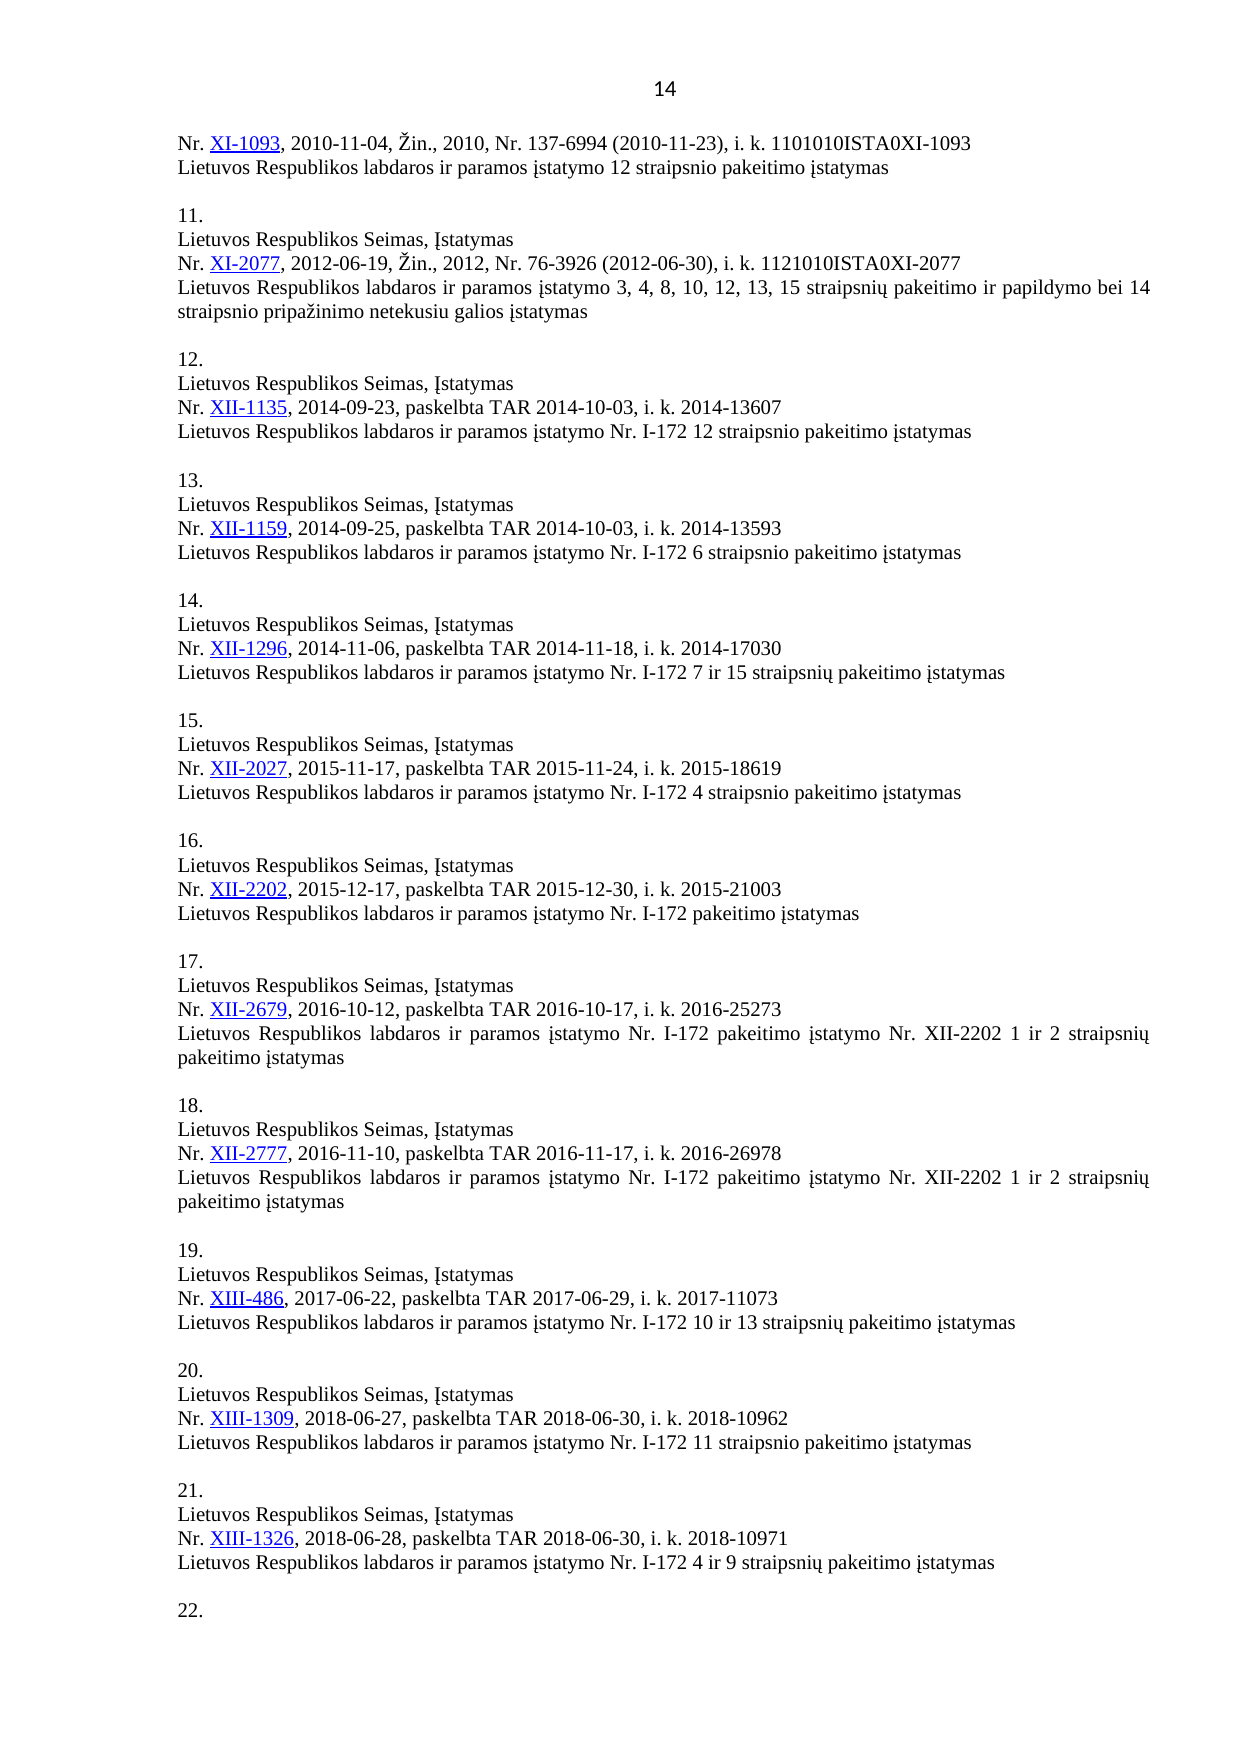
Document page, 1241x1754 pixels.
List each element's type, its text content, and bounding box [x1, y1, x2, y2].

text Lietuvos Respublikos Seimas, Įstatymas [177, 371, 1152, 395]
text Lietuvos Respublikos labdaros ir paramos įstatymo Nr. I-172 4 straipsnio pakeitimo įstatymas [177, 780, 1152, 804]
text Nr. XII-1296, 2014-11-06, paskelbta TAR 2014-11-18, i. k. 2014-17030 [177, 636, 1152, 660]
text Lietuvos Respublikos labdaros ir paramos įstatymo Nr. I-172 4 ir 9 straipsnių pakeitimo įstatymas [177, 1550, 1152, 1574]
text Nr. XIII-1326, 2018-06-28, paskelbta TAR 2018-06-30, i. k. 2018-10971 [177, 1526, 1152, 1550]
text Nr. XII-2027, 2015-11-17, paskelbta TAR 2015-11-24, i. k. 2015-18619 [177, 756, 1152, 780]
text Lietuvos Respublikos Seimas, Įstatymas [177, 612, 1152, 636]
text Nr. XIII-486, 2017-06-22, paskelbta TAR 2017-06-29, i. k. 2017-11073 [177, 1286, 1152, 1310]
text 11. [177, 203, 1152, 227]
text Lietuvos Respublikos Seimas, Įstatymas [177, 1382, 1152, 1406]
text Nr. XIII-1309, 2018-06-27, paskelbta TAR 2018-06-30, i. k. 2018-10962 [177, 1406, 1152, 1430]
text Lietuvos Respublikos labdaros ir paramos įstatymo Nr. I-172 pakeitimo įstatymo Nr. XII-2202 1 ir 2 straipsnių pakeitimo įstatymas [177, 1021, 1152, 1069]
text Lietuvos Respublikos labdaros ir paramos įstatymo Nr. I-172 7 ir 15 straipsnių pakeitimo įstatymas [177, 660, 1152, 684]
text 17. [177, 949, 1152, 973]
text Lietuvos Respublikos labdaros ir paramos įstatymo Nr. I-172 10 ir 13 straipsnių pakeitimo įstatymas [177, 1310, 1152, 1334]
text 15. [177, 708, 1152, 732]
text Nr. XII-2679, 2016-10-12, paskelbta TAR 2016-10-17, i. k. 2016-25273 [177, 997, 1152, 1021]
text Lietuvos Respublikos Seimas, Įstatymas [177, 1117, 1152, 1141]
text Nr. XII-1135, 2014-09-23, paskelbta TAR 2014-10-03, i. k. 2014-13607 [177, 395, 1152, 419]
text Nr. XII-1159, 2014-09-25, paskelbta TAR 2014-10-03, i. k. 2014-13593 [177, 516, 1152, 540]
text Nr. XII-2777, 2016-11-10, paskelbta TAR 2016-11-17, i. k. 2016-26978 [177, 1141, 1152, 1165]
text Lietuvos Respublikos labdaros ir paramos įstatymo Nr. I-172 pakeitimo įstatymas [177, 901, 1152, 925]
text 13. [177, 467, 1152, 492]
text 14. [177, 588, 1152, 612]
text Lietuvos Respublikos labdaros ir paramos įstatymo 12 straipsnio pakeitimo įstatymas [177, 155, 1152, 179]
text Lietuvos Respublikos Seimas, Įstatymas [177, 492, 1152, 516]
text Lietuvos Respublikos Seimas, Įstatymas [177, 1502, 1152, 1526]
text Lietuvos Respublikos labdaros ir paramos įstatymo Nr. I-172 11 straipsnio pakeitimo įstatymas [177, 1430, 1152, 1454]
text 21. [177, 1478, 1152, 1502]
text Nr. XII-2202, 2015-12-17, paskelbta TAR 2015-12-30, i. k. 2015-21003 [177, 877, 1152, 901]
text 16. [177, 828, 1152, 852]
text Lietuvos Respublikos Seimas, Įstatymas [177, 1262, 1152, 1286]
text Nr. XI-1093, 2010-11-04, Žin., 2010, Nr. 137-6994 (2010-11-23), i. k. 1101010ISTA0XI-1093 [177, 131, 1152, 155]
text 19. [177, 1237, 1152, 1262]
text 12. [177, 347, 1152, 371]
text 22. [177, 1598, 1152, 1622]
text Lietuvos Respublikos Seimas, Įstatymas [177, 227, 1152, 251]
text Lietuvos Respublikos Seimas, Įstatymas [177, 852, 1152, 877]
text Lietuvos Respublikos labdaros ir paramos įstatymo Nr. I-172 12 straipsnio pakeitimo įstatymas [177, 419, 1152, 443]
text Lietuvos Respublikos Seimas, Įstatymas [177, 732, 1152, 756]
text Lietuvos Respublikos labdaros ir paramos įstatymo 3, 4, 8, 10, 12, 13, 15 straipsnių pakeitimo ir papildymo bei 14 straipsnio pripažinimo netekusiu galios įstatymas [177, 275, 1152, 323]
text Nr. XI-2077, 2012-06-19, Žin., 2012, Nr. 76-3926 (2012-06-30), i. k. 1121010ISTA0XI-2077 [177, 251, 1152, 275]
text Lietuvos Respublikos Seimas, Įstatymas [177, 973, 1152, 997]
text Lietuvos Respublikos labdaros ir paramos įstatymo Nr. I-172 6 straipsnio pakeitimo įstatymas [177, 540, 1152, 564]
text Lietuvos Respublikos labdaros ir paramos įstatymo Nr. I-172 pakeitimo įstatymo Nr. XII-2202 1 ir 2 straipsnių pakeitimo įstatymas [177, 1165, 1152, 1213]
text 20. [177, 1358, 1152, 1382]
text 18. [177, 1093, 1152, 1117]
